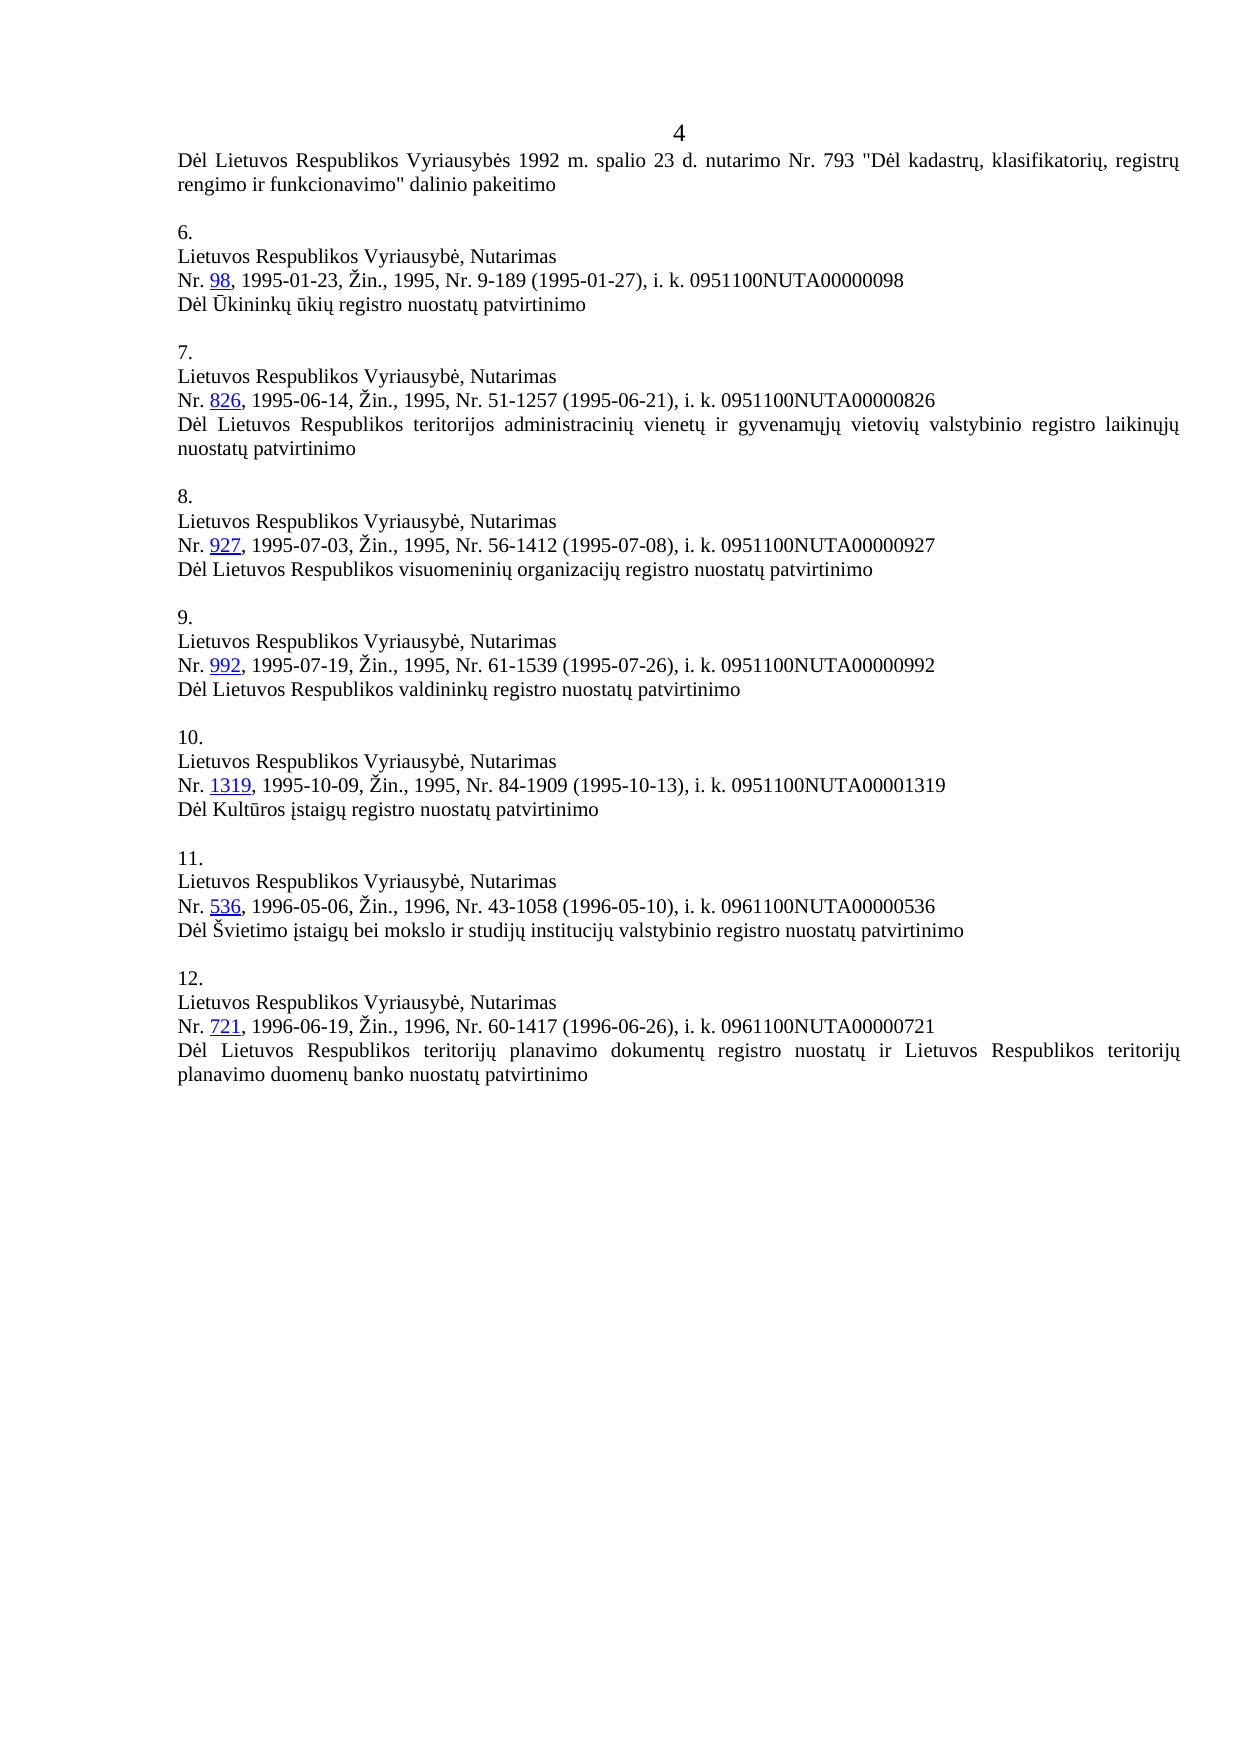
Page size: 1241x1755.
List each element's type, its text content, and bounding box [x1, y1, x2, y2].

text Lietuvos Respublikos Vyriausybė, Nutarimas [177, 364, 1181, 388]
text Nr. 826, 1995-06-14, Žin., 1995, Nr. 51-1257 (1995-06-21), i. k. 0951100NUTA00000826 [177, 388, 1181, 412]
text 8. [177, 484, 1181, 508]
text Dėl Lietuvos Respublikos Vyriausybės 1992 m. spalio 23 d. nutarimo Nr. 793 "Dėl kadastrų, klasifikatorių, registrų rengimo ir funkcionavimo" dalinio pakeitimo [177, 148, 1181, 196]
text Nr. 721, 1996-06-19, Žin., 1996, Nr. 60-1417 (1996-06-26), i. k. 0961100NUTA00000721 [177, 1014, 1181, 1038]
text Nr. 98, 1995-01-23, Žin., 1995, Nr. 9-189 (1995-01-27), i. k. 0951100NUTA00000098 [177, 268, 1181, 292]
text Lietuvos Respublikos Vyriausybė, Nutarimas [177, 244, 1181, 268]
text Lietuvos Respublikos Vyriausybė, Nutarimas [177, 749, 1181, 773]
text Lietuvos Respublikos Vyriausybė, Nutarimas [177, 508, 1181, 533]
text Nr. 927, 1995-07-03, Žin., 1995, Nr. 56-1412 (1995-07-08), i. k. 0951100NUTA00000927 [177, 533, 1181, 557]
text 9. [177, 605, 1181, 629]
text 12. [177, 966, 1181, 990]
text Dėl Lietuvos Respublikos teritorijos administracinių vienetų ir gyvenamųjų vietovių valstybinio registro laikinųjų nuostatų patvirtinimo [177, 412, 1181, 460]
text Dėl Lietuvos Respublikos visuomeninių organizacijų registro nuostatų patvirtinimo [177, 557, 1181, 581]
text 7. [177, 340, 1181, 364]
text 10. [177, 725, 1181, 749]
text Nr. 992, 1995-07-19, Žin., 1995, Nr. 61-1539 (1995-07-26), i. k. 0951100NUTA00000992 [177, 653, 1181, 677]
text Lietuvos Respublikos Vyriausybė, Nutarimas [177, 629, 1181, 653]
text Dėl Kultūros įstaigų registro nuostatų patvirtinimo [177, 797, 1181, 821]
text Dėl Ūkininkų ūkių registro nuostatų patvirtinimo [177, 292, 1181, 316]
text Dėl Lietuvos Respublikos teritorijų planavimo dokumentų registro nuostatų ir Lietuvos Respublikos teritorijų planavimo duomenų banko nuostatų patvirtinimo [177, 1038, 1181, 1086]
text Lietuvos Respublikos Vyriausybė, Nutarimas [177, 869, 1181, 893]
text Lietuvos Respublikos Vyriausybė, Nutarimas [177, 990, 1181, 1014]
text Nr. 536, 1996-05-06, Žin., 1996, Nr. 43-1058 (1996-05-10), i. k. 0961100NUTA00000536 [177, 893, 1181, 918]
text Dėl Lietuvos Respublikos valdininkų registro nuostatų patvirtinimo [177, 677, 1181, 701]
text 6. [177, 220, 1181, 244]
text Nr. 1319, 1995-10-09, Žin., 1995, Nr. 84-1909 (1995-10-13), i. k. 0951100NUTA00001319 [177, 773, 1181, 797]
text Dėl Švietimo įstaigų bei mokslo ir studijų institucijų valstybinio registro nuostatų patvirtinimo [177, 918, 1181, 942]
text 11. [177, 845, 1181, 869]
